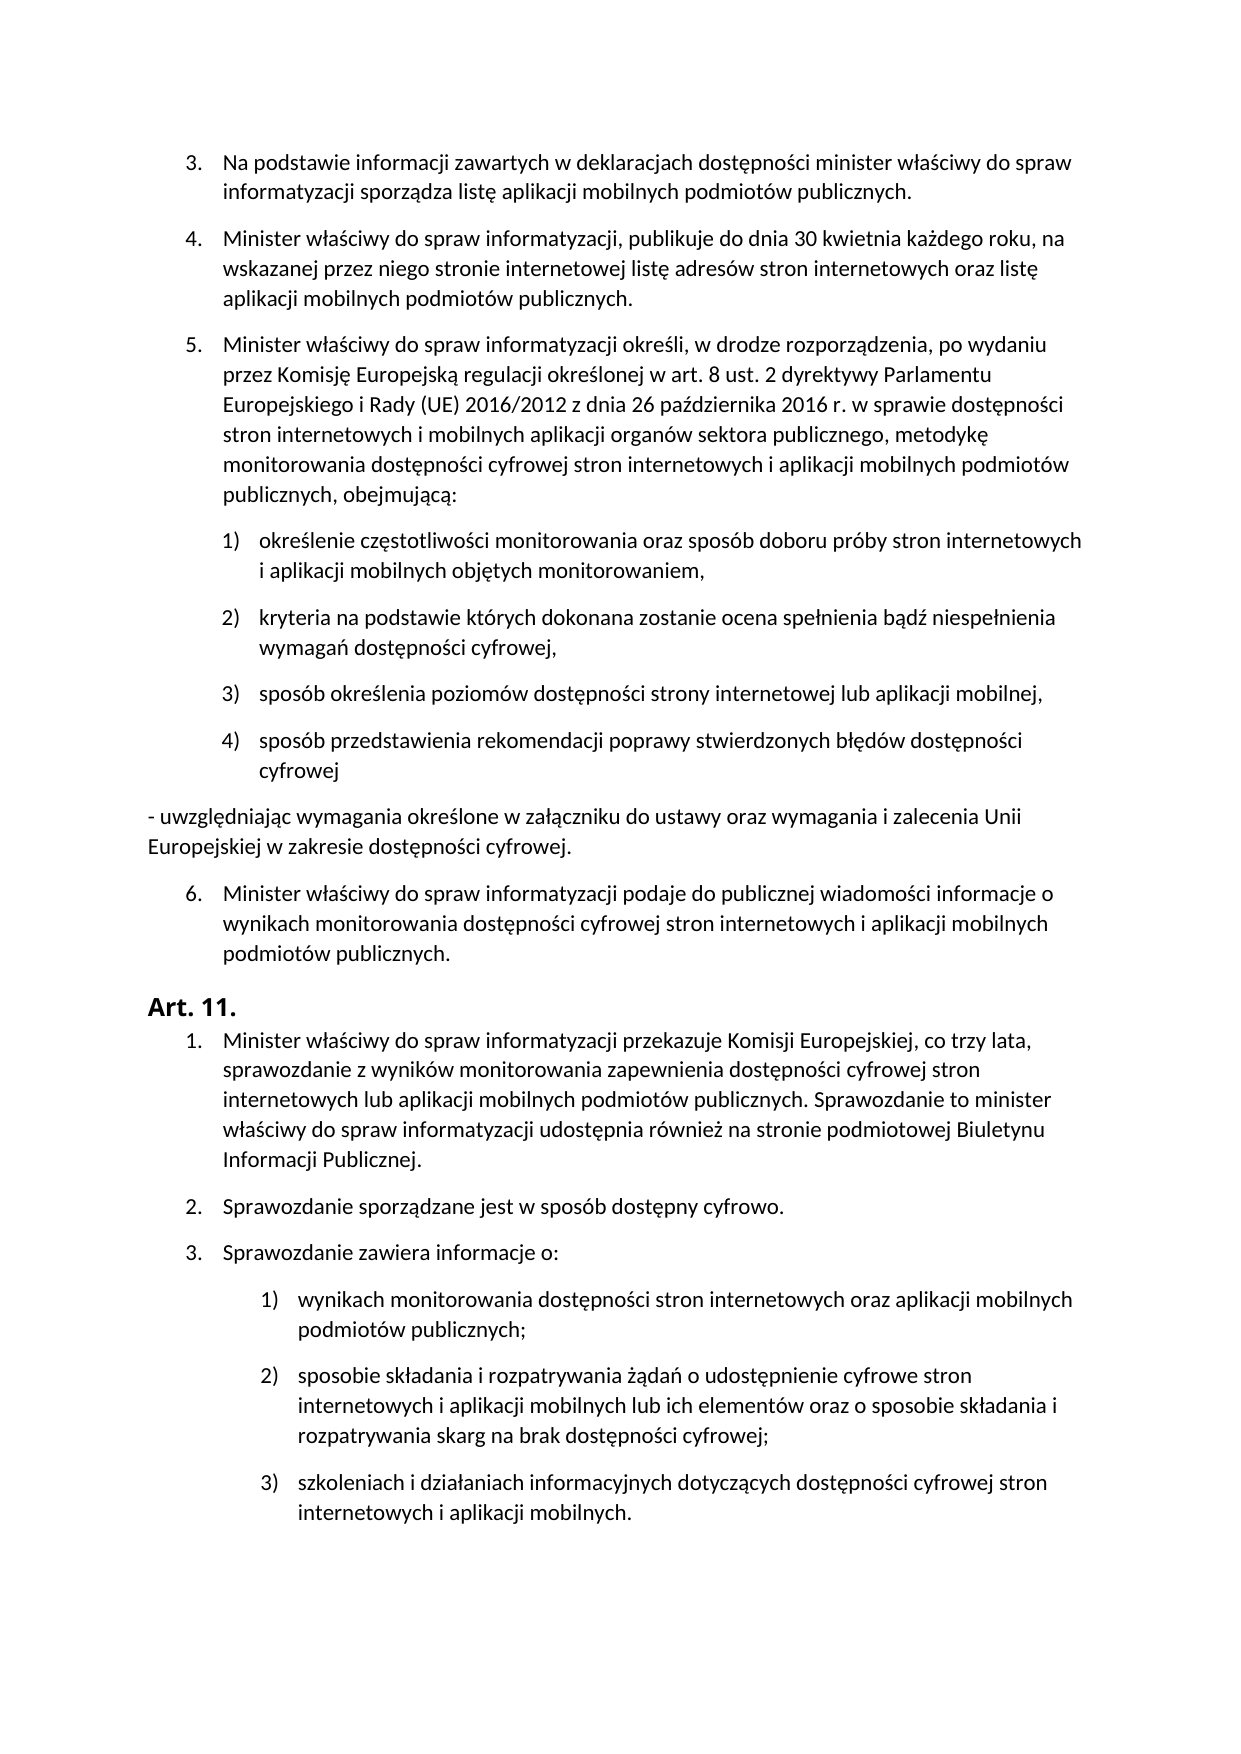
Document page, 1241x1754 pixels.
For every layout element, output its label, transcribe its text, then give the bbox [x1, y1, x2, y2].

list Minister właściwy do spraw informatyzacji określi, w drodze rozporządzenia, po wydaniu przez Komisję Europejską regulacji określonej w art. 8 ust. 2 dyrektywy Parlamentu Europejskiego i Rady (UE) 2016/2012 z dnia 26 października 2016 r. w sprawie dostępności stron internetowych i mobilnych aplikacji organów sektora publicznego, metodykę monitorowania dostępności cyfrowej stron internetowych i aplikacji mobilnych podmiotów publicznych, obejmującą: [185, 330, 1093, 508]
list Na podstawie informacji zawartych w deklaracjach dostępności minister właściwy do spraw informatyzacji sporządza listę aplikacji mobilnych podmiotów publicznych. [185, 148, 1093, 206]
list kryteria na podstawie których dokonana zostanie ocena spełnienia bądź niespełnienia wymagań dostępności cyfrowej, [221, 603, 1093, 661]
list Sprawozdanie sporządzane jest w sposób dostępny cyfrowo. [185, 1192, 1093, 1220]
subtitle Art. 11. [148, 989, 1093, 1023]
list sposobie składania i rozpatrywania żądań o udostępnienie cyfrowe stron internetowych i aplikacji mobilnych lub ich elementów oraz o sposobie składania i rozpatrywania skarg na brak dostępności cyfrowej; [260, 1361, 1093, 1449]
list Minister właściwy do spraw informatyzacji, publikuje do dnia 30 kwietnia każdego roku, na wskazanej przez niego stronie internetowej listę adresów stron internetowych oraz listę aplikacji mobilnych podmiotów publicznych. [185, 224, 1093, 312]
list sposób określenia poziomów dostępności strony internetowej lub aplikacji mobilnej, [221, 679, 1093, 707]
text - uwzględniając wymagania określone w załączniku do ustawy oraz wymagania i zalecenia Unii Europejskiej w zakresie dostępności cyfrowej. [148, 802, 1093, 860]
list wynikach monitorowania dostępności stron internetowych oraz aplikacji mobilnych podmiotów publicznych; [260, 1285, 1093, 1343]
list szkoleniach i działaniach informacyjnych dotyczących dostępności cyfrowej stron internetowych i aplikacji mobilnych. [260, 1468, 1093, 1526]
list Minister właściwy do spraw informatyzacji przekazuje Komisji Europejskiej, co trzy lata, sprawozdanie z wyników monitorowania zapewnienia dostępności cyfrowej stron internetowych lub aplikacji mobilnych podmiotów publicznych. Sprawozdanie to minister właściwy do spraw informatyzacji udostępnia również na stronie podmiotowej Biuletynu Informacji Publicznej. [185, 1026, 1093, 1173]
list Sprawozdanie zawiera informacje o: [185, 1238, 1093, 1266]
list określenie częstotliwości monitorowania oraz sposób doboru próby stron internetowych i aplikacji mobilnych objętych monitorowaniem, [221, 526, 1093, 584]
list sposób przedstawienia rekomendacji poprawy stwierdzonych błędów dostępności cyfrowej [221, 726, 1093, 784]
list Minister właściwy do spraw informatyzacji podaje do publicznej wiadomości informacje o wynikach monitorowania dostępności cyfrowej stron internetowych i aplikacji mobilnych podmiotów publicznych. [185, 879, 1093, 967]
